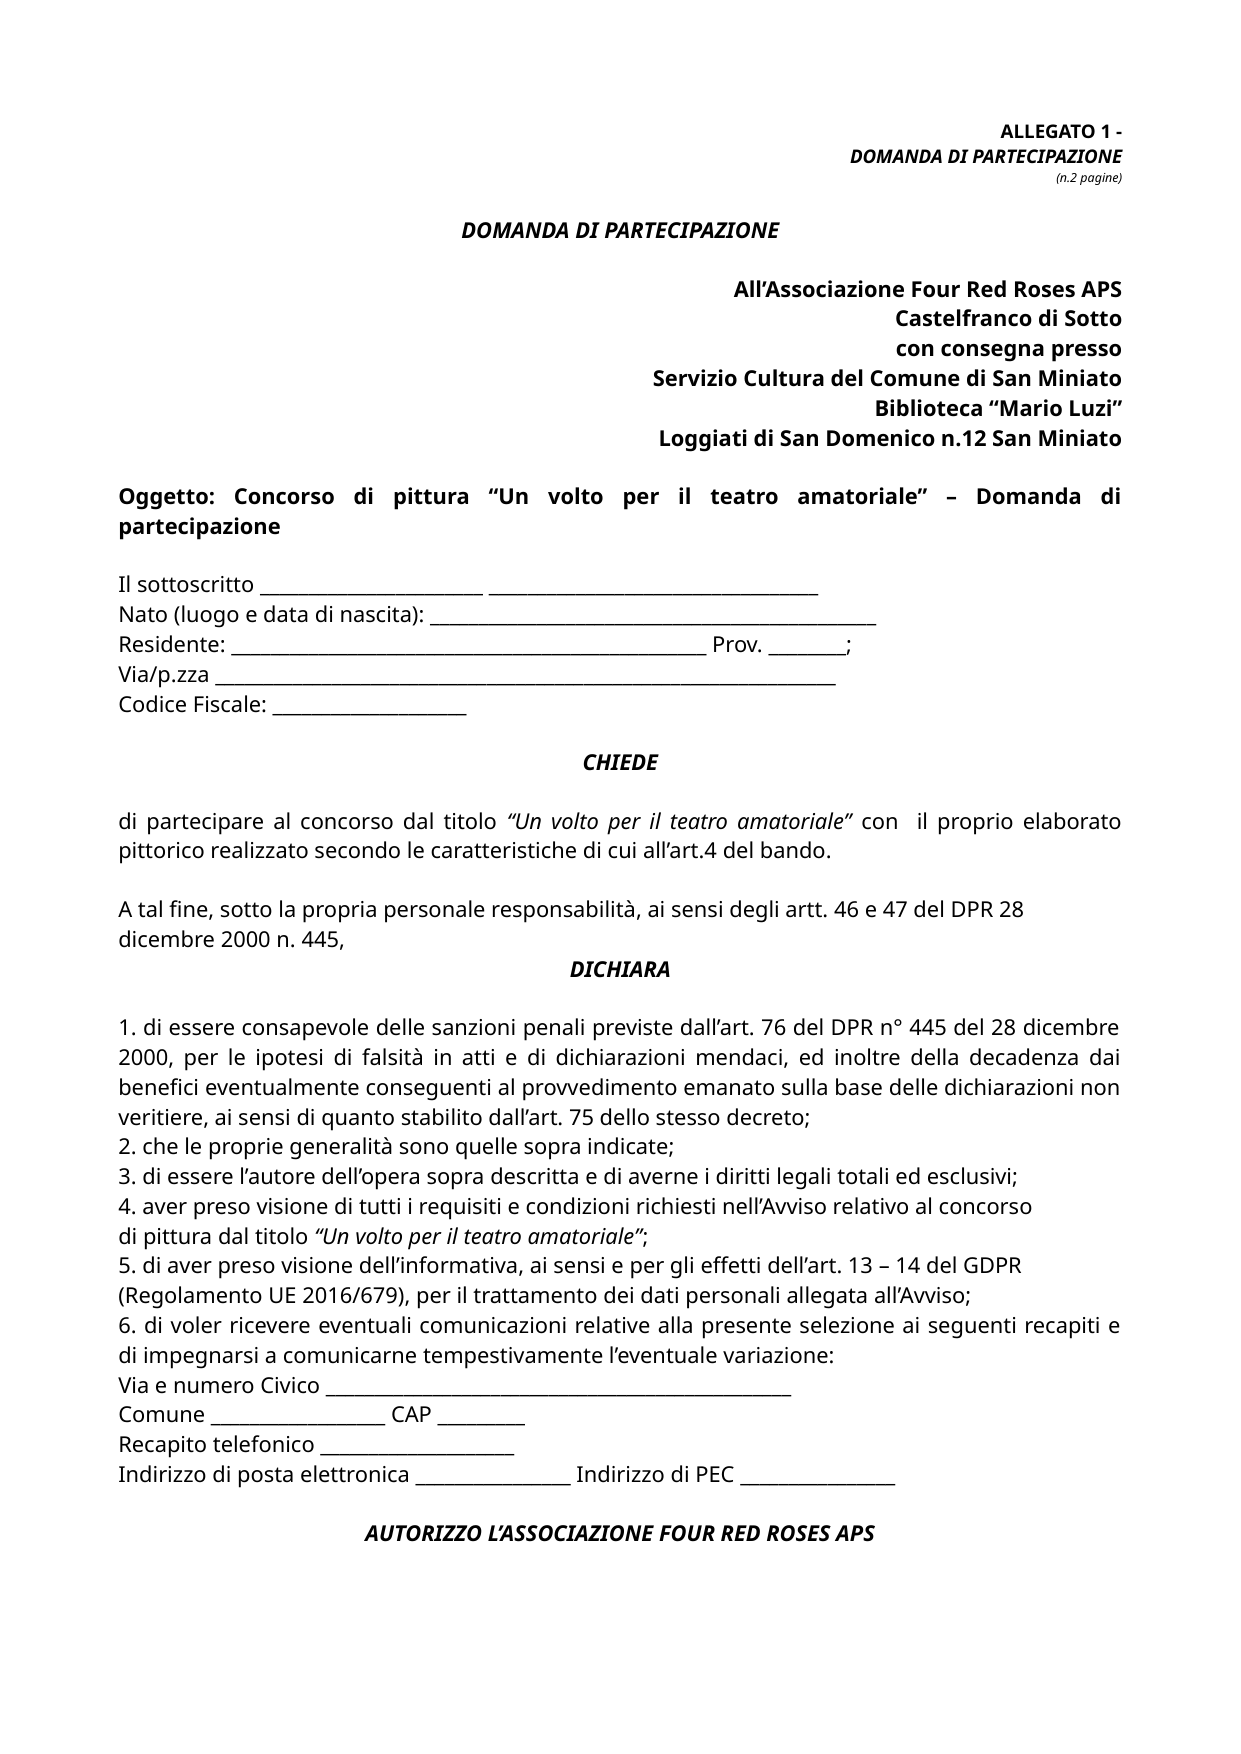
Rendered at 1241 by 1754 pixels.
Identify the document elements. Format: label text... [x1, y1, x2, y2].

text 3. di essere l’autore dell’opera sopra descritta e di averne i diritti legali totali ed esclusivi; [118, 1161, 1122, 1191]
text All’Associazione Four Red Roses APS [118, 273, 1122, 303]
text 1. di essere consapevole delle sanzioni penali previste dall’art. 76 del DPR n° 445 del 28 dicembre 2000, per le ipotesi di falsità in atti e di dichiarazioni mendaci, ed inoltre della decadenza dai benefici eventualmente conseguenti al provvedimento emanato sulla base delle dichiarazioni non veritiere, ai sensi di quanto stabilito dall’art. 75 dello stesso decreto; [118, 1012, 1122, 1131]
text Nato (luogo e data di nascita): ______________________________________________ [118, 599, 1122, 629]
text ALLEGATO 1 - [118, 118, 1122, 144]
text Recapito telefonico ____________________ [118, 1429, 1122, 1459]
text 5. di aver preso visione dell’informativa, ai sensi e per gli effetti dell’art. 13 – 14 del GDPR [118, 1250, 1122, 1280]
text DOMANDA DI PARTECIPAZIONE [118, 215, 1122, 245]
text Comune __________________ CAP _________ [118, 1399, 1122, 1429]
text DICHIARA [118, 953, 1122, 983]
text A tal fine, sotto la propria personale responsabilità, ai sensi degli artt. 46 e 47 del DPR 28 [118, 894, 1122, 924]
text Castelfranco di Sotto [118, 303, 1122, 333]
text Residente: _________________________________________________ Prov. ________; [118, 629, 1122, 659]
text 6. di voler ricevere eventuali comunicazioni relative alla presente selezione ai seguenti recapiti e di impegnarsi a comunicarne tempestivamente l’eventuale variazione: [118, 1310, 1122, 1369]
text Loggiati di San Domenico n.12 San Miniato [118, 422, 1122, 452]
text (n.2 pagine) [118, 169, 1122, 186]
text Codice Fiscale: ____________________ [118, 688, 1122, 718]
text di partecipare al concorso dal titolo “Un volto per il teatro amatoriale” con il proprio elaborato pittorico realizzato secondo le caratteristiche di cui all’art.4 del bando. [118, 806, 1122, 865]
text 4. aver preso visione di tutti i requisiti e condizioni richiesti nell’Avviso relativo al concorso [118, 1191, 1122, 1221]
text 2. che le proprie generalità sono quelle sopra indicate; [118, 1131, 1122, 1161]
text (Regolamento UE 2016/679), per il trattamento dei dati personali allegata all’Avviso; [118, 1280, 1122, 1310]
text di pittura dal titolo “Un volto per il teatro amatoriale”; [118, 1221, 1122, 1250]
text dicembre 2000 n. 445, [118, 924, 1122, 953]
text Via e numero Civico ________________________________________________ [118, 1369, 1122, 1399]
text Via/p.zza ________________________________________________________________ [118, 659, 1122, 688]
text Servizio Cultura del Comune di San Miniato [118, 363, 1122, 393]
text con consegna presso [118, 333, 1122, 363]
text Il sottoscritto _______________________ __________________________________ [118, 569, 1122, 599]
text AUTORIZZO L’ASSOCIAZIONE FOUR RED ROSES APS [118, 1517, 1122, 1547]
text Biblioteca “Mario Luzi” [118, 393, 1122, 422]
text DOMANDA DI PARTECIPAZIONE [118, 144, 1122, 169]
text CHIEDE [118, 747, 1122, 777]
text Indirizzo di posta elettronica ________________ Indirizzo di PEC ________________ [118, 1459, 1122, 1489]
text Oggetto: Concorso di pittura “Un volto per il teatro amatoriale” – Domanda di partecipazione [118, 481, 1122, 541]
